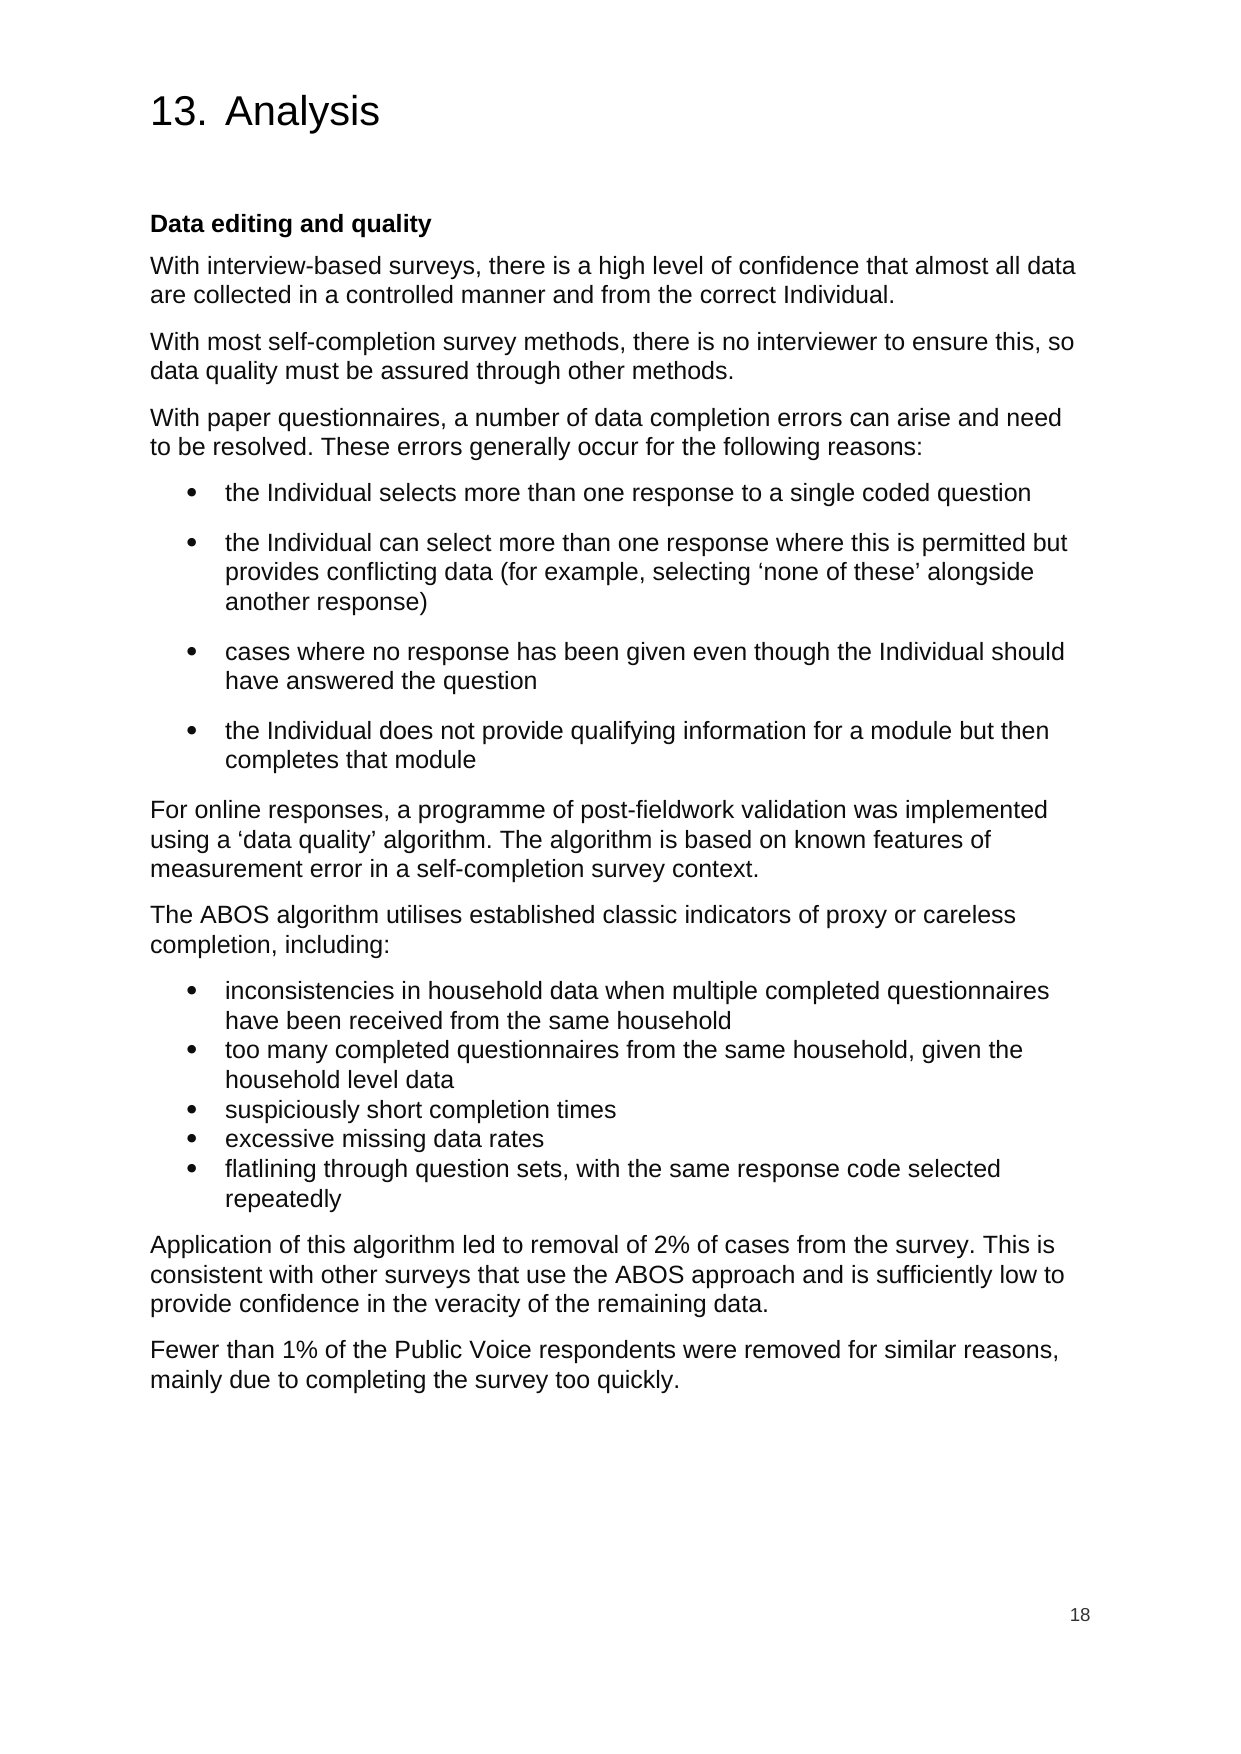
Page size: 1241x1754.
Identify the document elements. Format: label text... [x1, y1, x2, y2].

text Fewer than 1% of the Public Voice respondents were removed for similar reasons, mainly due to completing the survey too quickly. [150, 1336, 1090, 1394]
list suspiciously short completion times [187, 1095, 1090, 1124]
text With interview-based surveys, there is a high level of confidence that almost all data are collected in a controlled manner and from the correct Individual. [150, 251, 1090, 309]
text Data editing and quality [150, 209, 1090, 238]
text With paper questionnaires, a number of data completion errors can arise and need to be resolved. These errors generally occur for the following reasons: [150, 402, 1090, 461]
list the Individual selects more than one response to a single coded question [187, 478, 1090, 507]
subtitle Analysis [150, 86, 1090, 134]
list cases where no response has been given even though the Individual should have answered the question [187, 637, 1090, 695]
list too many completed questionnaires from the same household, given the household level data [187, 1036, 1090, 1094]
list excessive missing data rates [187, 1124, 1090, 1153]
text With most self-completion survey methods, there is no interviewer to ensure this, so data quality must be assured through other methods. [150, 327, 1090, 385]
text For online responses, a programme of post-fieldwork validation was implemented using a ‘data quality’ algorithm. The algorithm is based on known features of measurement error in a self-completion survey context. [150, 795, 1090, 883]
list flatlining through question sets, with the same response code selected repeatedly [187, 1154, 1090, 1213]
text The ABOS algorithm utilises established classic indicators of proxy or careless completion, including: [150, 900, 1090, 959]
list the Individual does not provide qualifying information for a module but then completes that module [187, 716, 1090, 774]
list inconsistencies in household data when multiple completed questionnaires have been received from the same household [187, 976, 1090, 1035]
text Application of this algorithm led to removal of 2% of cases from the survey. This is consistent with other surveys that use the ABOS approach and is sufficiently low to provide confidence in the veracity of the remaining data. [150, 1230, 1090, 1318]
list the Individual can select more than one response where this is permitted but provides conflicting data (for example, selecting ‘none of these’ alongside another response) [187, 528, 1090, 616]
